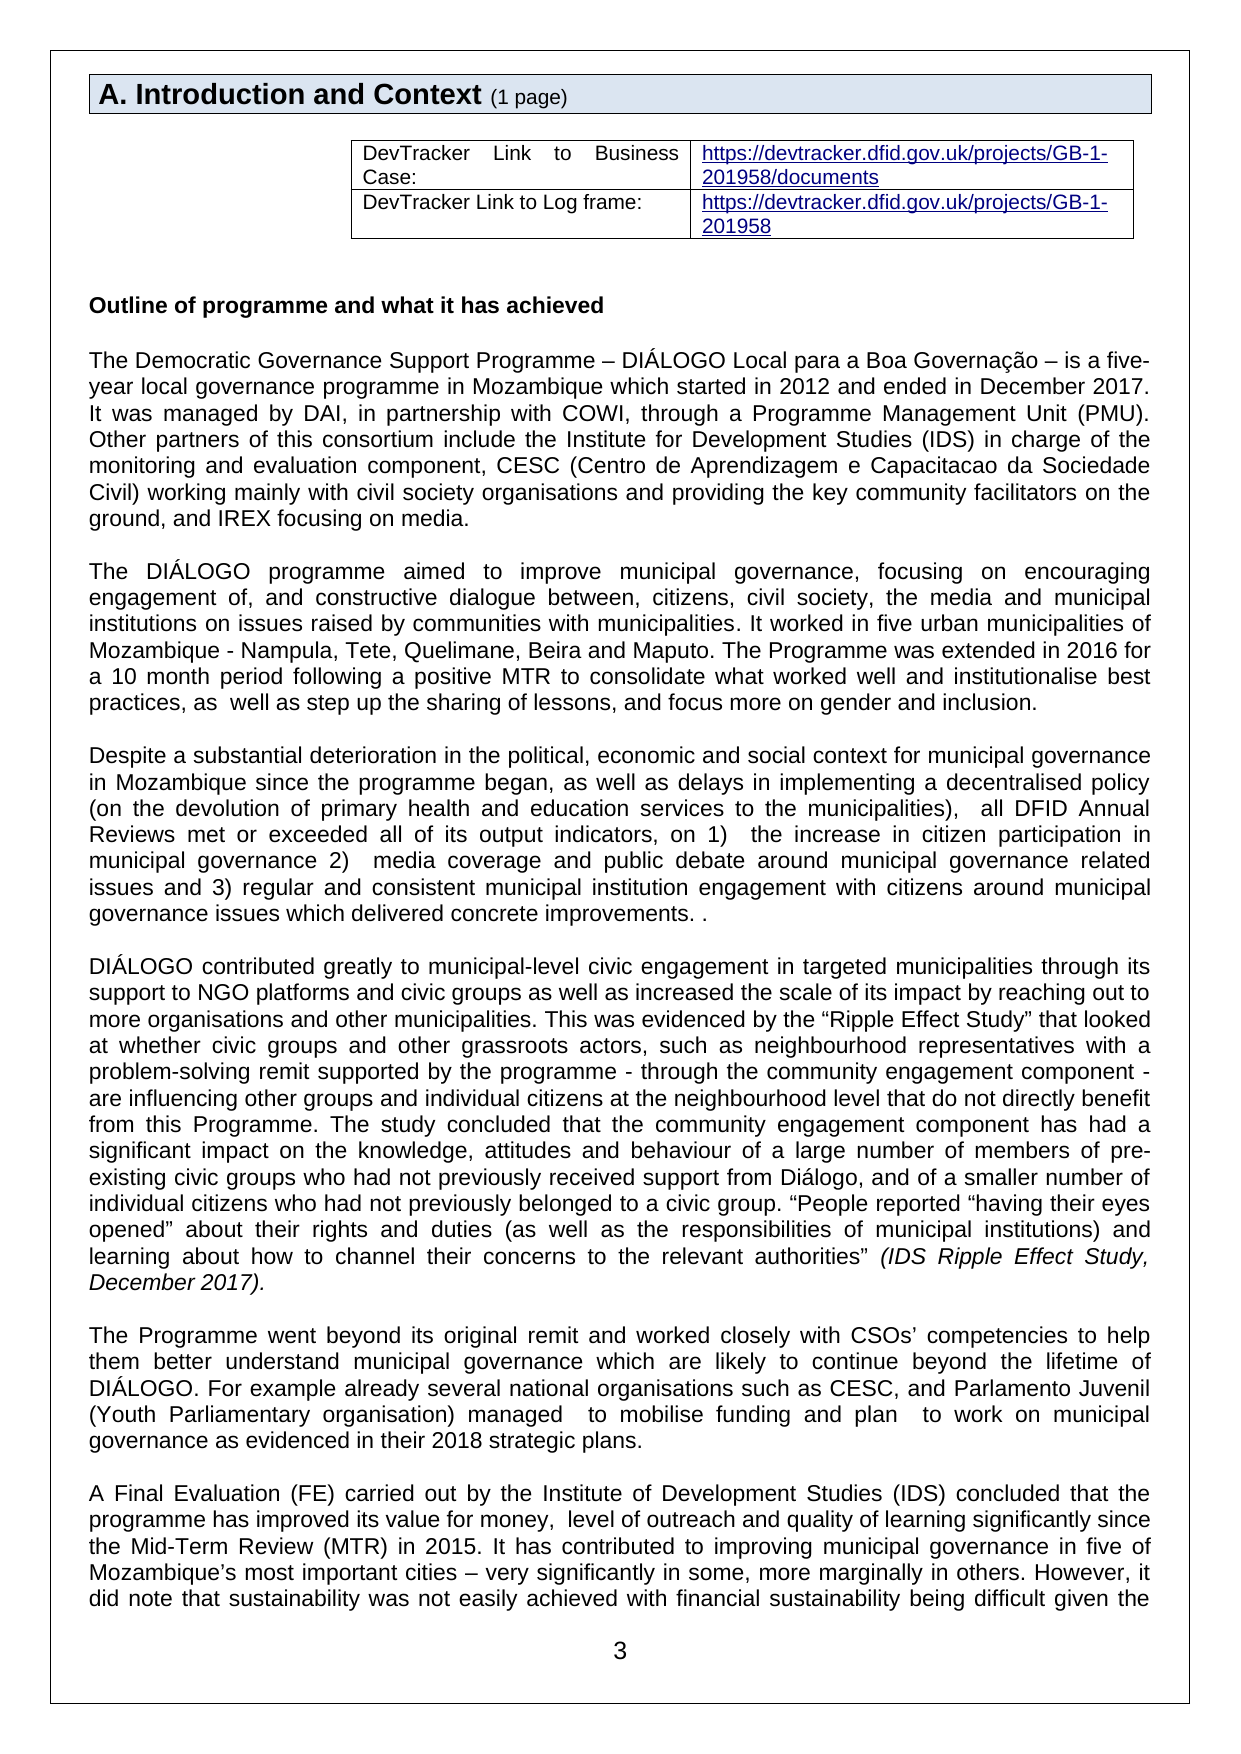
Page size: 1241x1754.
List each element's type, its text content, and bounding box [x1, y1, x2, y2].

text Outline of programme and what it has achieved [89, 292, 1152, 318]
table_header https://devtracker.dfid.gov.uk/projects/GB-1-201958/documents [691, 141, 1133, 189]
text The DIÁLOGO programme aimed to improve municipal governance, focusing on encouraging engagement of, and constructive dialogue between, citizens, civil society, the media and municipal institutions on issues raised by communities with municipalities. It worked in five urban municipalities of Mozambique - Nampula, Tete, Quelimane, Beira and Maputo. The Programme was extended in 2016 for a 10 month period following a positive MTR to consolidate what worked well and institutionalise best practices, as well as step up the sharing of lessons, and focus more on gender and inclusion. [89, 558, 1152, 716]
text A. Introduction and Context (1 page) [90, 75, 1151, 113]
text The Programme went beyond its original remit and worked closely with CSOs’ competencies to help them better understand municipal governance which are likely to continue beyond the lifetime of DIÁLOGO. For example already several national organisations such as CESC, and Parlamento Juvenil (Youth Parliamentary organisation) managed to mobilise funding and plan to work on municipal governance as evidenced in their 2018 strategic plans. [89, 1322, 1152, 1454]
table_cell DevTracker Link to Log frame: [352, 190, 690, 238]
text DIÁLOGO contributed greatly to municipal-level civic engagement in targeted municipalities through its support to NGO platforms and civic groups as well as increased the scale of its impact by reaching out to more organisations and other municipalities. This was evidenced by the “Ripple Effect Study” that looked at whether civic groups and other grassroots actors, such as neighbourhood representatives with a problem-solving remit supported by the programme - through the community engagement component - are influencing other groups and individual citizens at the neighbourhood level that do not directly benefit from this Programme. The study concluded that the community engagement component has had a significant impact on the knowledge, attitudes and behaviour of a large number of members of pre-existing civic groups who had not previously received support from Diálogo, and of a smaller number of individual citizens who had not previously belonged to a civic group. “People reported “having their eyes opened” about their rights and duties (as well as the responsibilities of municipal institutions) and learning about how to channel their concerns to the relevant authorities” (IDS Ripple Effect Study, December 2017). [89, 953, 1152, 1296]
text Despite a substantial deterioration in the political, economic and social context for municipal governance in Mozambique since the programme began, as well as delays in implementing a decentralised policy (on the devolution of primary health and education services to the municipalities), all DFID Annual Reviews met or exceeded all of its output indicators, on 1) the increase in citizen participation in municipal governance 2) media coverage and public debate around municipal governance related issues and 3) regular and consistent municipal institution engagement with citizens around municipal governance issues which delivered concrete improvements. . [89, 742, 1152, 927]
table_header DevTracker Link to Business Case: [352, 141, 690, 189]
table_cell https://devtracker.dfid.gov.uk/projects/GB-1-201958 [691, 190, 1133, 238]
text A Final Evaluation (FE) carried out by the Institute of Development Studies (IDS) concluded that the programme has improved its value for money, level of outreach and quality of learning significantly since the Mid-Term Review (MTR) in 2015. It has contributed to improving municipal governance in five of Mozambique’s most important cities – very significantly in some, more marginally in others. However, it did note that sustainability was not easily achieved with financial sustainability being difficult given the [89, 1480, 1152, 1612]
text The Democratic Governance Support Programme – DIÁLOGO Local para a Boa Governação – is a five-year local governance programme in Mozambique which started in 2012 and ended in December 2017. It was managed by DAI, in partnership with COWI, through a Programme Management Unit (PMU). Other partners of this consortium include the Institute for Development Studies (IDS) in charge of the monitoring and evaluation component, CESC (Centro de Aprendizagem e Capacitacao da Sociedade Civil) working mainly with civil society organisations and providing the key community facilitators on the ground, and IREX focusing on media. [89, 347, 1152, 531]
